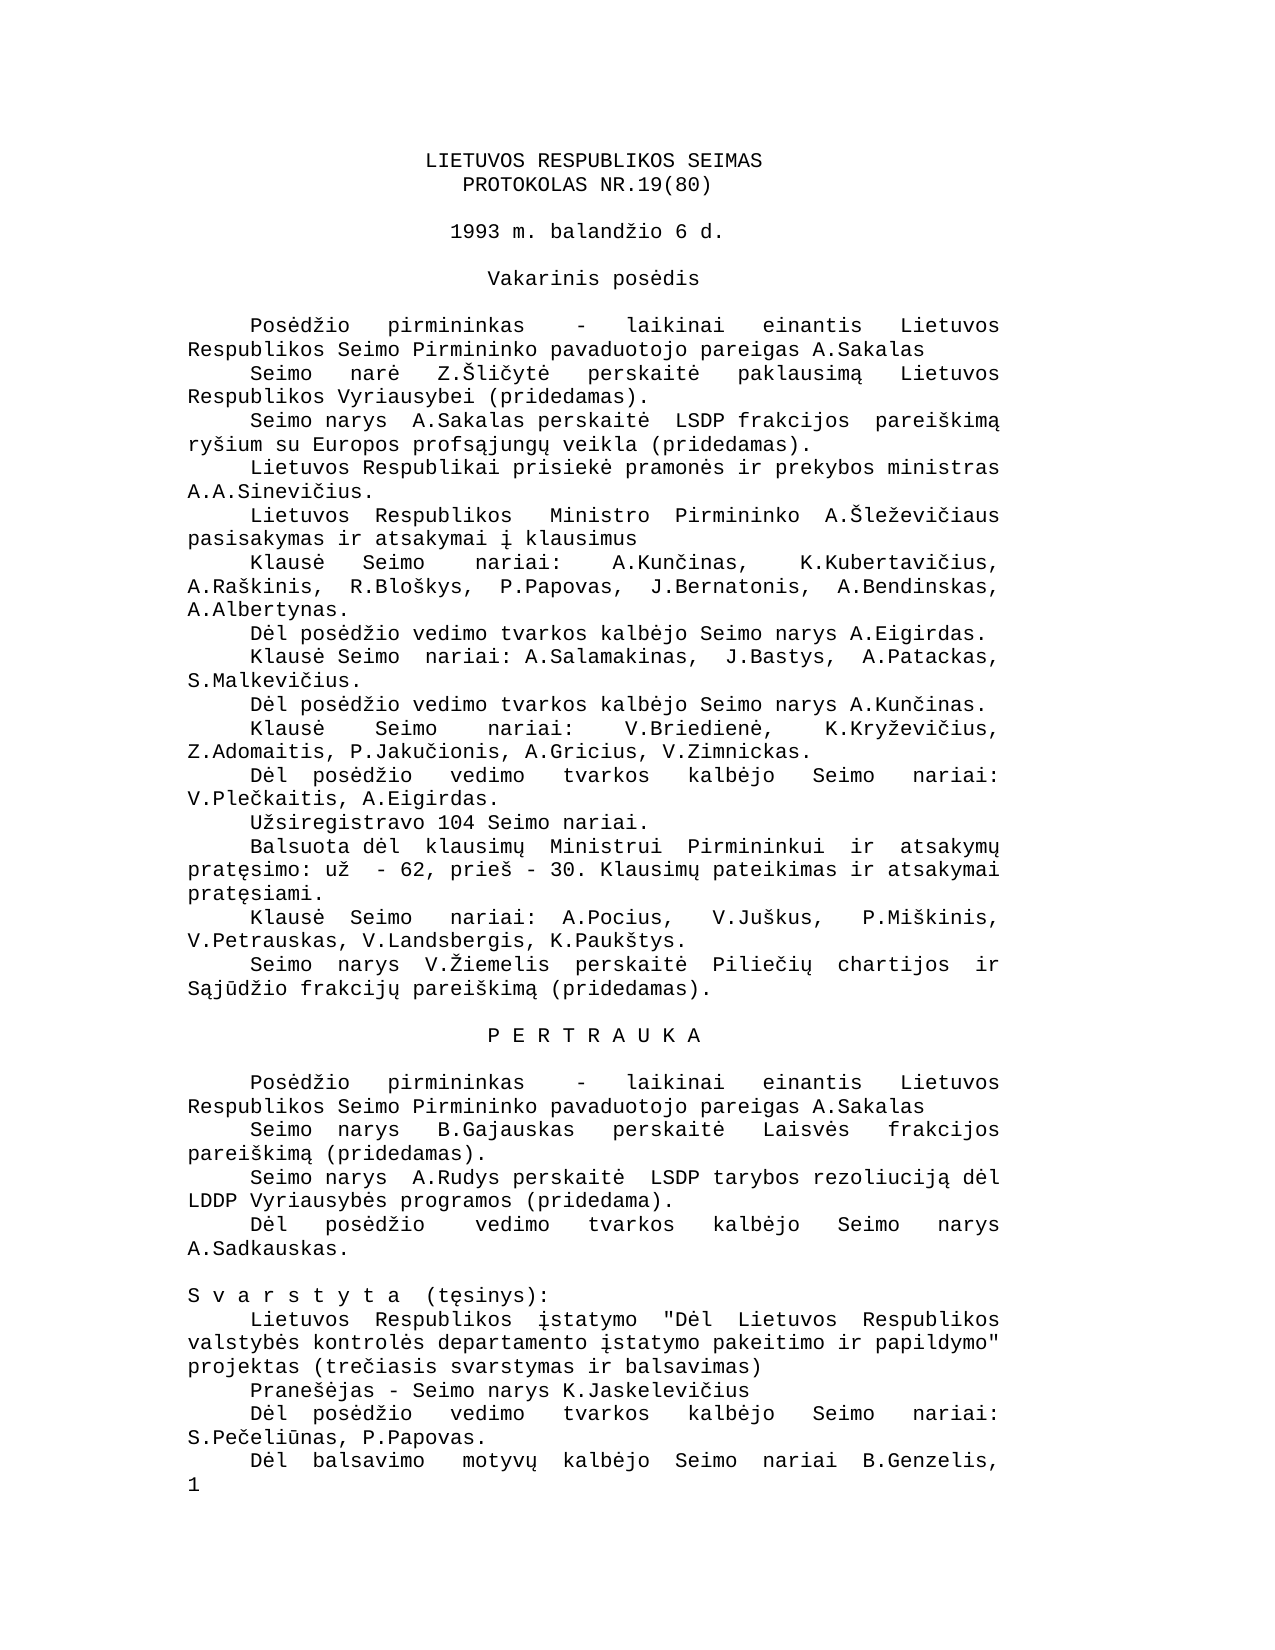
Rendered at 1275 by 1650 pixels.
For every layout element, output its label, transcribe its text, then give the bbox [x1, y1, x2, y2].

text Seimo narys A.Rudys perskaitė LSDP tarybos rezoliuciją dėl [187, 1167, 1087, 1190]
text Dėl posėdžio vedimo tvarkos kalbėjo Seimo nariai: [187, 765, 1087, 788]
text 1993 m. balandžio 6 d. [187, 221, 1087, 244]
text V.Petrauskas, V.Landsbergis, K.Paukštys. [187, 930, 1087, 954]
text pareiškimą (pridedamas). [187, 1143, 1087, 1167]
text Lietuvos Respublikos įstatymo "Dėl Lietuvos Respublikos [187, 1309, 1087, 1332]
text Klausė Seimo nariai: A.Salamakinas, J.Bastys, A.Patackas, [187, 647, 1087, 670]
text Seimo narys B.Gajauskas perskaitė Laisvės frakcijos [187, 1119, 1087, 1143]
text Seimo narys A.Sakalas perskaitė LSDP frakcijos pareiškimą [187, 410, 1087, 434]
text P E R T R A U K A [187, 1025, 1087, 1048]
text Dėl posėdžio vedimo tvarkos kalbėjo Seimo narys A.Eigirdas. [187, 623, 1087, 647]
text Dėl posėdžio vedimo tvarkos kalbėjo Seimo narys A.Kunčinas. [187, 694, 1087, 717]
text Pranešėjas - Seimo narys K.Jaskelevičius [187, 1379, 1087, 1403]
text Z.Adomaitis, P.Jakučionis, A.Gricius, V.Zimnickas. [187, 741, 1087, 765]
text Vakarinis posėdis [187, 268, 1087, 292]
text S.Pečeliūnas, P.Papovas. [187, 1427, 1087, 1451]
text Dėl posėdžio vedimo tvarkos kalbėjo Seimo nariai: [187, 1403, 1087, 1427]
text Lietuvos Respublikos Ministro Pirmininko A.Šleževičiaus [187, 505, 1087, 528]
text Dėl posėdžio vedimo tvarkos kalbėjo Seimo narys [187, 1214, 1087, 1238]
text Klausė Seimo nariai: A.Kunčinas, K.Kubertavičius, [187, 552, 1087, 576]
text Seimo narys V.Žiemelis perskaitė Piliečių chartijos ir [187, 954, 1087, 978]
text LIETUVOS RESPUBLIKOS SEIMAS [187, 150, 1087, 174]
text valstybės kontrolės departamento įstatymo pakeitimo ir papildymo" [187, 1332, 1087, 1356]
text A.Raškinis, R.Bloškys, P.Papovas, J.Bernatonis, A.Bendinskas, [187, 576, 1087, 599]
text S.Malkevičius. [187, 670, 1087, 694]
text Respublikos Vyriausybei (pridedamas). [187, 386, 1087, 410]
text Balsuota dėl klausimų Ministrui Pirmininkui ir atsakymų [187, 836, 1087, 859]
text A.A.Sinevičius. [187, 481, 1087, 505]
text projektas (trečiasis svarstymas ir balsavimas) [187, 1356, 1087, 1379]
text ryšium su Europos profsąjungų veikla (pridedamas). [187, 434, 1087, 457]
text pratęsiami. [187, 883, 1087, 907]
text pasisakymas ir atsakymai į klausimus [187, 528, 1087, 552]
text Dėl balsavimo motyvų kalbėjo Seimo nariai B.Genzelis, 1 [187, 1451, 1087, 1498]
text Klausė Seimo nariai: V.Briedienė, K.Kryževičius, [187, 717, 1087, 741]
text pratęsimo: už - 62, prieš - 30. Klausimų pateikimas ir atsakymai [187, 859, 1087, 883]
text Lietuvos Respublikai prisiekė pramonės ir prekybos ministras [187, 457, 1087, 481]
text PROTOKOLAS NR.19(80) [187, 174, 1087, 197]
text Sąjūdžio frakcijų pareiškimą (pridedamas). [187, 978, 1087, 1001]
text A.Albertynas. [187, 599, 1087, 623]
text Klausė Seimo nariai: A.Pocius, V.Juškus, P.Miškinis, [187, 907, 1087, 930]
text Seimo narė Z.Šličytė perskaitė paklausimą Lietuvos [187, 363, 1087, 386]
text V.Plečkaitis, A.Eigirdas. [187, 788, 1087, 812]
text A.Sadkauskas. [187, 1238, 1087, 1261]
text S v a r s t y t a (tęsinys): [187, 1285, 1087, 1309]
text Posėdžio pirmininkas - laikinai einantis Lietuvos [187, 316, 1087, 339]
text LDDP Vyriausybės programos (pridedama). [187, 1190, 1087, 1214]
text Posėdžio pirmininkas - laikinai einantis Lietuvos [187, 1072, 1087, 1096]
text Respublikos Seimo Pirmininko pavaduotojo pareigas A.Sakalas [187, 1096, 1087, 1119]
text Užsiregistravo 104 Seimo nariai. [187, 812, 1087, 836]
text Respublikos Seimo Pirmininko pavaduotojo pareigas A.Sakalas [187, 339, 1087, 363]
